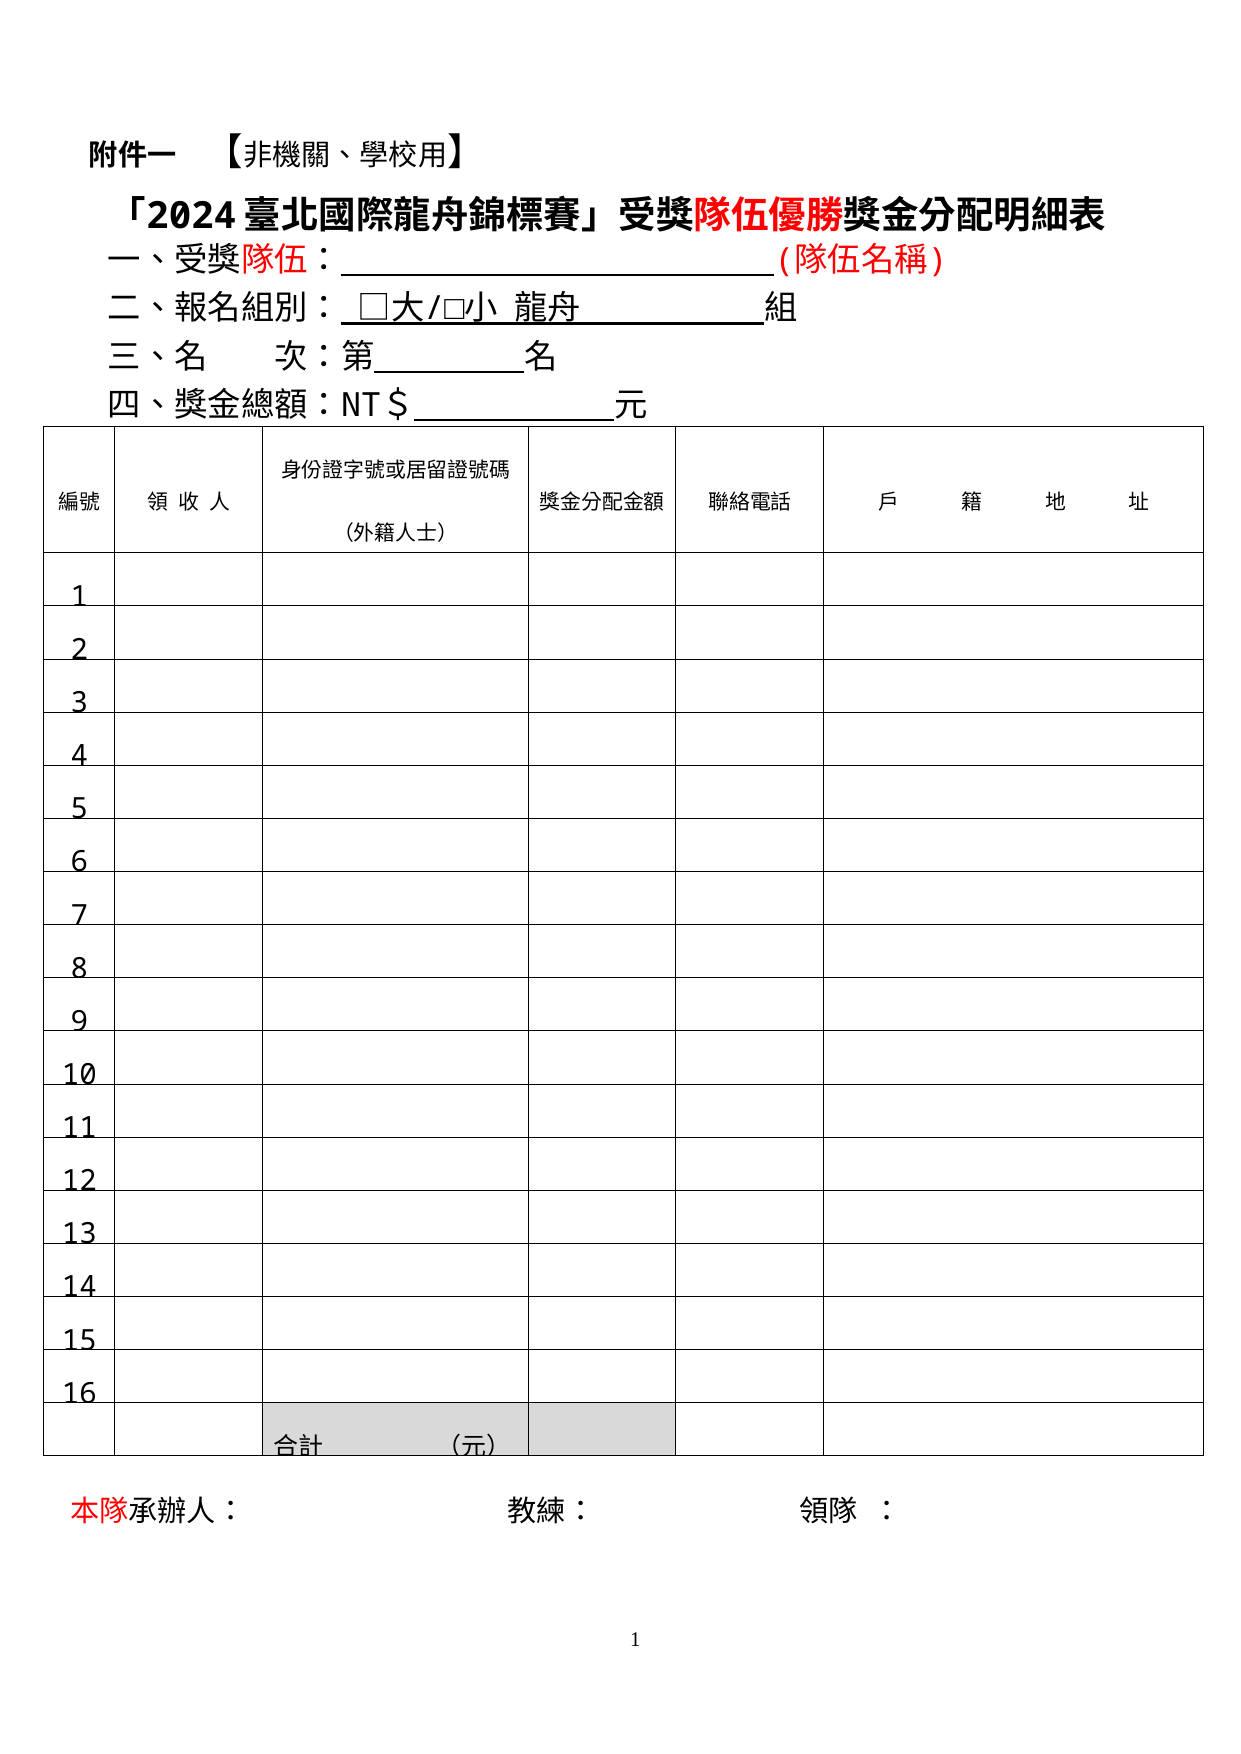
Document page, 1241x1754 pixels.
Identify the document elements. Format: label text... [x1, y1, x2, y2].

table_cell [115, 819, 262, 871]
table_cell 6 [44, 819, 114, 871]
table_cell [529, 1031, 675, 1083]
table_cell [824, 1191, 1203, 1243]
table_header 聯絡電話 [676, 427, 823, 552]
table_cell [676, 606, 823, 658]
table_cell [676, 1085, 823, 1137]
table_cell [115, 1191, 262, 1243]
table_cell 10 [44, 1031, 114, 1083]
table_cell [115, 1350, 262, 1402]
table_cell [115, 766, 262, 818]
table_cell [529, 660, 675, 712]
table_cell [676, 819, 823, 871]
table_cell [263, 660, 528, 712]
table_cell [824, 713, 1203, 765]
table_cell [824, 1031, 1203, 1083]
table_cell [263, 819, 528, 871]
table_cell [263, 713, 528, 765]
table_cell [676, 1244, 823, 1296]
table_cell [263, 1085, 528, 1137]
table_cell [263, 553, 528, 605]
table_cell 14 [44, 1244, 114, 1296]
table_cell [115, 660, 262, 712]
table_cell [44, 1403, 114, 1455]
table_cell [676, 1403, 823, 1455]
table_cell [529, 819, 675, 871]
table_cell [529, 1350, 675, 1402]
table_cell [676, 1191, 823, 1243]
table_cell 16 [44, 1350, 114, 1402]
table_cell [115, 1244, 262, 1296]
table_cell [263, 925, 528, 977]
table_cell [676, 872, 823, 924]
table_cell [529, 872, 675, 924]
table_cell [529, 553, 675, 605]
table_cell [115, 713, 262, 765]
table_cell [115, 1297, 262, 1349]
table_cell 15 [44, 1297, 114, 1349]
table_cell [529, 1403, 675, 1455]
table_cell 7 [44, 872, 114, 924]
table_cell 1 [44, 553, 114, 605]
table_cell [115, 1138, 262, 1190]
table_cell [824, 819, 1203, 871]
table_cell [676, 1138, 823, 1190]
table_cell [824, 1244, 1203, 1296]
table_cell 5 [44, 766, 114, 818]
table_cell [676, 1297, 823, 1349]
text 二、報名組別： □大/□小 龍舟 組 [89, 281, 1181, 329]
table_cell 13 [44, 1191, 114, 1243]
table_cell [115, 925, 262, 977]
table_cell [529, 1297, 675, 1349]
table_cell [115, 978, 262, 1030]
table_cell 8 [44, 925, 114, 977]
table_cell [115, 1085, 262, 1137]
table_cell 4 [44, 713, 114, 765]
table_cell [824, 1350, 1203, 1402]
table_cell [115, 606, 262, 658]
table_cell [263, 766, 528, 818]
table_cell 合計 （元） [263, 1403, 528, 1455]
table_cell [676, 713, 823, 765]
table_cell 11 [44, 1085, 114, 1137]
table_cell [115, 553, 262, 605]
table_cell [529, 606, 675, 658]
table_cell [676, 1350, 823, 1402]
table_cell 3 [44, 660, 114, 712]
table_cell [263, 1297, 528, 1349]
table_cell [824, 660, 1203, 712]
table_cell 9 [44, 978, 114, 1030]
table_cell [824, 1138, 1203, 1190]
table_cell [824, 1297, 1203, 1349]
table_cell 12 [44, 1138, 114, 1190]
table_cell [115, 1403, 262, 1455]
text 一、受獎隊伍： (隊伍名稱) [107, 233, 1181, 281]
table_cell [676, 660, 823, 712]
text 本隊承辦人： 教練： 領隊 ： [70, 1456, 1181, 1530]
table_cell [824, 978, 1203, 1030]
table_cell [263, 606, 528, 658]
table_cell [824, 872, 1203, 924]
text 三、名 次：第 名 [89, 329, 1181, 378]
table_cell [824, 925, 1203, 977]
table_cell [824, 606, 1203, 658]
table_cell [676, 1031, 823, 1083]
table_cell [529, 1138, 675, 1190]
table_cell [529, 1244, 675, 1296]
table_cell [676, 766, 823, 818]
table_cell [676, 925, 823, 977]
table_header 編號 [44, 427, 114, 552]
table_cell [676, 553, 823, 605]
table_cell [824, 1403, 1203, 1455]
table_cell [263, 1244, 528, 1296]
table_cell [263, 872, 528, 924]
table_header 戶 籍 地 址 [824, 427, 1203, 552]
table_cell [529, 978, 675, 1030]
table_cell [529, 713, 675, 765]
text 附件一 【非機關、學校用】 「2024臺北國際龍舟錦標賽」受獎隊伍優勝獎金分配明細表 [89, 108, 1181, 233]
table_cell [263, 978, 528, 1030]
table_cell [263, 1138, 528, 1190]
table_cell [824, 1085, 1203, 1137]
table_cell [263, 1031, 528, 1083]
table_cell [115, 1031, 262, 1083]
table_cell [263, 1350, 528, 1402]
table_header 領 收 人 [115, 427, 262, 552]
table_cell [529, 1085, 675, 1137]
text 四、獎金總額：NT＄ 元 [89, 378, 1181, 426]
table_cell [529, 766, 675, 818]
table_cell [263, 1191, 528, 1243]
table_header 身份證字號或居留證號碼 （外籍人士） [263, 427, 528, 552]
table_cell [824, 766, 1203, 818]
table_cell [676, 978, 823, 1030]
table_cell [115, 872, 262, 924]
table_cell [529, 1191, 675, 1243]
table_cell 2 [44, 606, 114, 658]
table_cell [529, 925, 675, 977]
table_cell [824, 553, 1203, 605]
table_header 獎金分配金額 [529, 427, 675, 552]
